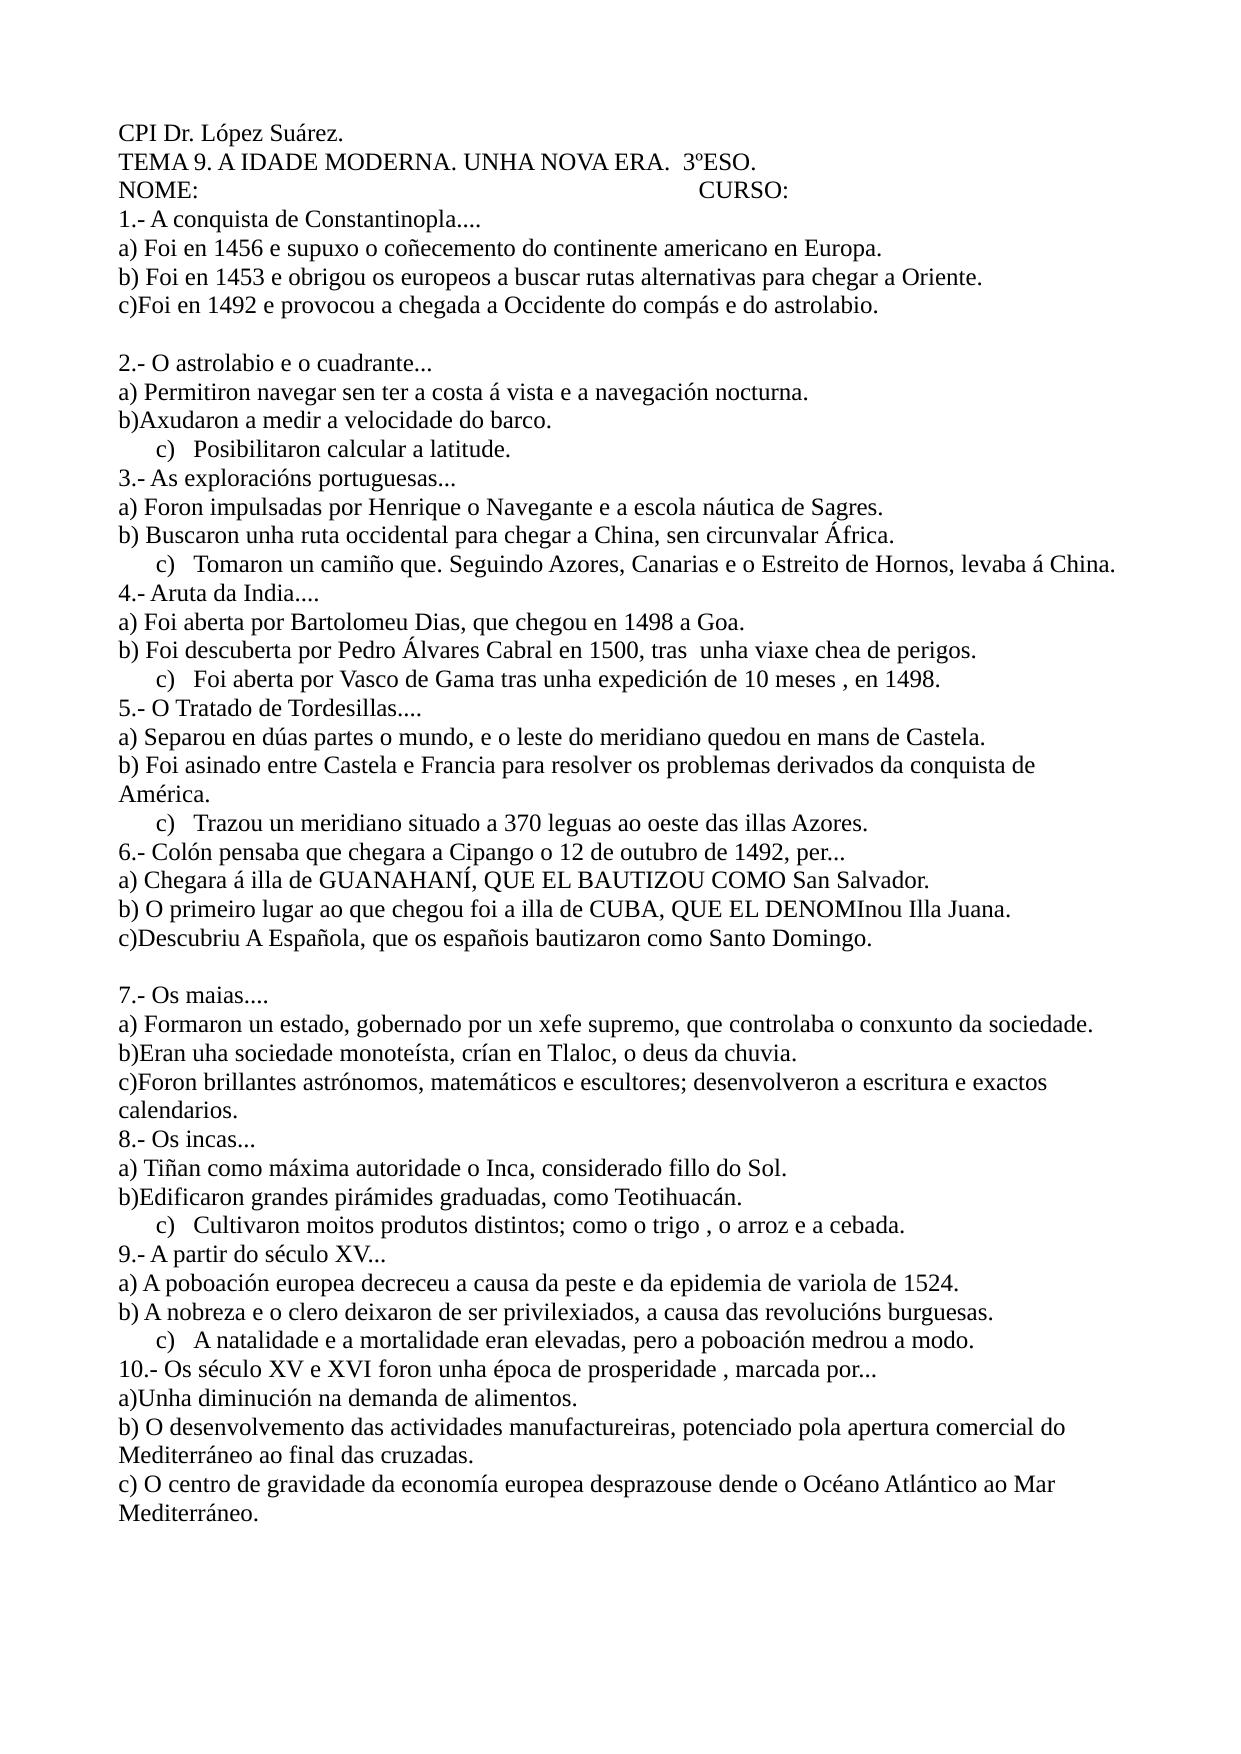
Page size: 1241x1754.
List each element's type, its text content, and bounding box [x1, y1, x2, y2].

text CPI Dr. López Suárez. [118, 118, 1122, 147]
text NOME: CURSO: [118, 176, 1122, 204]
text 8.- Os incas... [118, 1124, 1122, 1153]
text 4.- Aruta da India.... [118, 578, 1122, 607]
text b) Foi en 1453 e obrigou os europeos a buscar rutas alternativas para chegar a Oriente. [118, 262, 1122, 291]
text c) O centro de gravidade da economía europea desprazouse dende o Océano Atlántico ao Mar Mediterráneo. [118, 1469, 1122, 1527]
text 6.- Colón pensaba que chegara a Cipango o 12 de outubro de 1492, per... [118, 837, 1122, 866]
list A natalidade e a mortalidade eran elevadas, pero a poboación medrou a modo. [156, 1326, 1122, 1354]
text a) Tiñan como máxima autoridade o Inca, considerado fillo do Sol. [118, 1153, 1122, 1182]
text a) Chegara á illa de GUANAHANÍ, QUE EL BAUTIZOU COMO San Salvador. [118, 866, 1122, 894]
text c)Descubriu A Española, que os españois bautizaron como Santo Domingo. [118, 923, 1122, 952]
text 1.- A conquista de Constantinopla.... [118, 204, 1122, 233]
text b) Buscaron unha ruta occidental para chegar a China, sen circunvalar África. [118, 521, 1122, 549]
text a) Foi en 1456 e supuxo o coñecemento do continente americano en Europa. [118, 233, 1122, 262]
list Trazou un meridiano situado a 370 leguas ao oeste das illas Azores. [156, 808, 1122, 837]
text a) Permitiron navegar sen ter a costa á vista e a navegación nocturna. [118, 377, 1122, 406]
list Posibilitaron calcular a latitude. [156, 434, 1122, 463]
text b) O primeiro lugar ao que chegou foi a illa de CUBA, QUE EL DENOMInou Illa Juana. [118, 894, 1122, 923]
text a)Unha diminución na demanda de alimentos. [118, 1383, 1122, 1412]
text a) Formaron un estado, gobernado por un xefe supremo, que controlaba o conxunto da sociedade. [118, 1009, 1122, 1038]
text a) Foron impulsadas por Henrique o Navegante e a escola náutica de Sagres. [118, 492, 1122, 521]
text c)Foron brillantes astrónomos, matemáticos e escultores; desenvolveron a escritura e exactos calendarios. [118, 1067, 1122, 1124]
text TEMA 9. A IDADE MODERNA. UNHA NOVA ERA. 3ºESO. [118, 147, 1122, 176]
text 5.- O Tratado de Tordesillas.... [118, 693, 1122, 722]
text a) Separou en dúas partes o mundo, e o leste do meridiano quedou en mans de Castela. [118, 722, 1122, 751]
text b) Foi asinado entre Castela e Francia para resolver os problemas derivados da conquista de América. [118, 751, 1122, 808]
text 10.- Os século XV e XVI foron unha época de prosperidade , marcada por... [118, 1354, 1122, 1383]
text b) O desenvolvemento das actividades manufactureiras, potenciado pola apertura comercial do Mediterráneo ao final das cruzadas. [118, 1412, 1122, 1469]
text b)Edificaron grandes pirámides graduadas, como Teotihuacán. [118, 1182, 1122, 1211]
text c)Foi en 1492 e provocou a chegada a Occidente do compás e do astrolabio. [118, 291, 1122, 319]
text 9.- A partir do século XV... [118, 1239, 1122, 1268]
list Cultivaron moitos produtos distintos; como o trigo , o arroz e a cebada. [156, 1211, 1122, 1239]
list Foi aberta por Vasco de Gama tras unha expedición de 10 meses , en 1498. [156, 664, 1122, 693]
text a) A poboación europea decreceu a causa da peste e da epidemia de variola de 1524. [118, 1268, 1122, 1297]
text b) Foi descuberta por Pedro Álvares Cabral en 1500, tras unha viaxe chea de perigos. [118, 636, 1122, 664]
text a) Foi aberta por Bartolomeu Dias, que chegou en 1498 a Goa. [118, 607, 1122, 636]
text b) A nobreza e o clero deixaron de ser privilexiados, a causa das revolucións burguesas. [118, 1297, 1122, 1326]
text 7.- Os maias.... [118, 981, 1122, 1009]
text 2.- O astrolabio e o cuadrante... [118, 348, 1122, 377]
text 3.- As exploracións portuguesas... [118, 463, 1122, 492]
list Tomaron un camiño que. Seguindo Azores, Canarias e o Estreito de Hornos, levaba á China. [156, 549, 1122, 578]
text b)Eran uha sociedade monoteísta, crían en Tlaloc, o deus da chuvia. [118, 1038, 1122, 1067]
text b)Axudaron a medir a velocidade do barco. [118, 406, 1122, 434]
